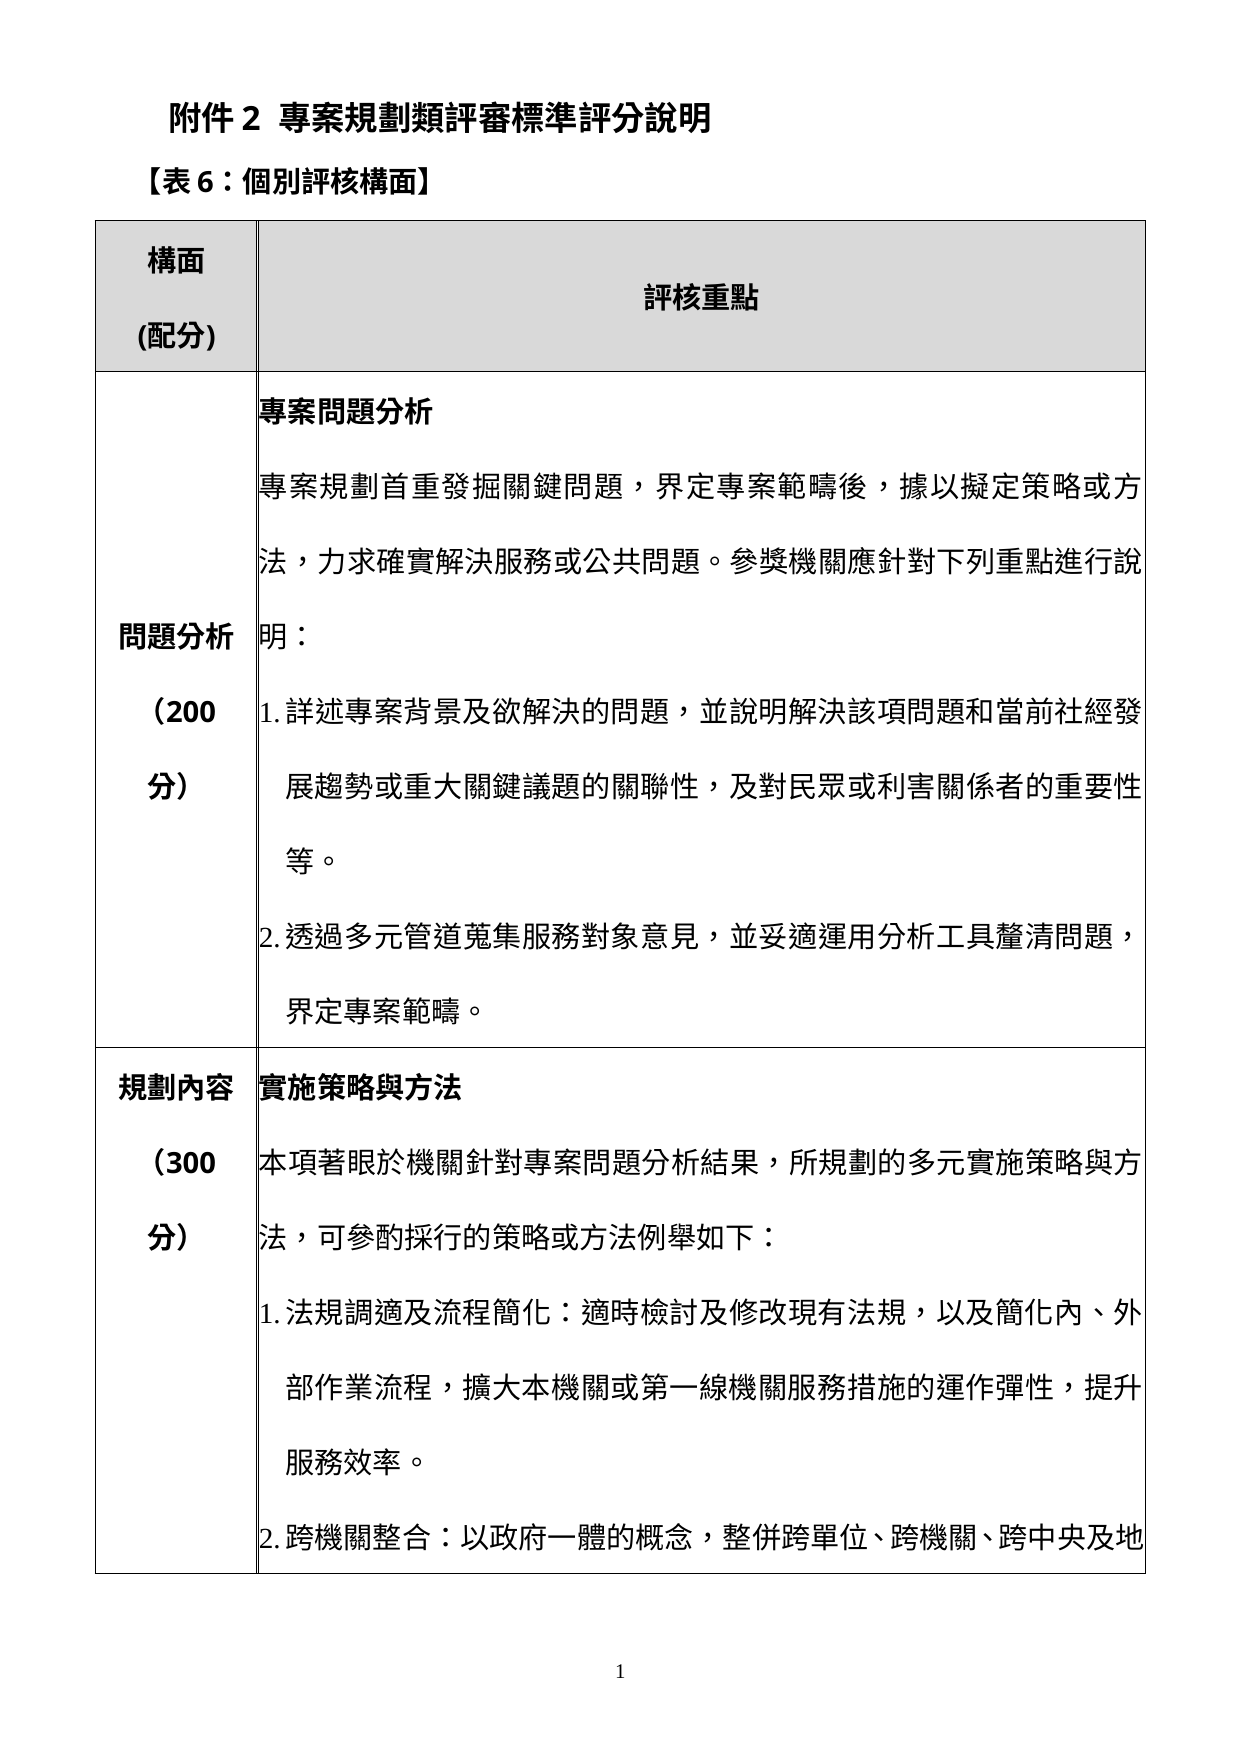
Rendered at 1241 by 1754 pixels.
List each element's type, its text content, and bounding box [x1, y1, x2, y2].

text 附件2 專案規劃類評審標準評分說明 [168, 92, 1122, 140]
table_header 評核重點 [259, 221, 1145, 371]
table_cell 實施策略與方法 本項著眼於機關針對專案問題分析結果，所規劃的多元實施策略與方法，可參酌採行的策略或方法例舉如下： 法規調適及流程簡化：適時檢討及修改現有法規，以及簡化內、外部作業流程，擴大本機關或第一線機關服務措施的運作彈性，提升服務效率。 跨機關整合：以政府一體的概念，整併跨單位、跨機關、跨中央及地 [259, 1048, 1145, 1573]
table_header 構面 (配分) [96, 221, 256, 371]
table_cell 規劃內容 （300分） [96, 1048, 256, 1573]
text 【表6：個別評核構面】 [133, 159, 1122, 201]
table_cell 專案問題分析 專案規劃首重發掘關鍵問題，界定專案範疇後，據以擬定策略或方法，力求確實解決服務或公共問題。參獎機關應針對下列重點進行說明： 詳述專案背景及欲解決的問題，並說明解決該項問題和當前社經發展趨勢或重大關鍵議題的關聯性，及對民眾或利害關係者的重要性等。 透過多元管道蒐集服務對象意見，並妥適運用分析工具釐清問題，界定專案範疇。 [259, 372, 1145, 1047]
table_cell 問題分析 （200分） [96, 372, 256, 1047]
